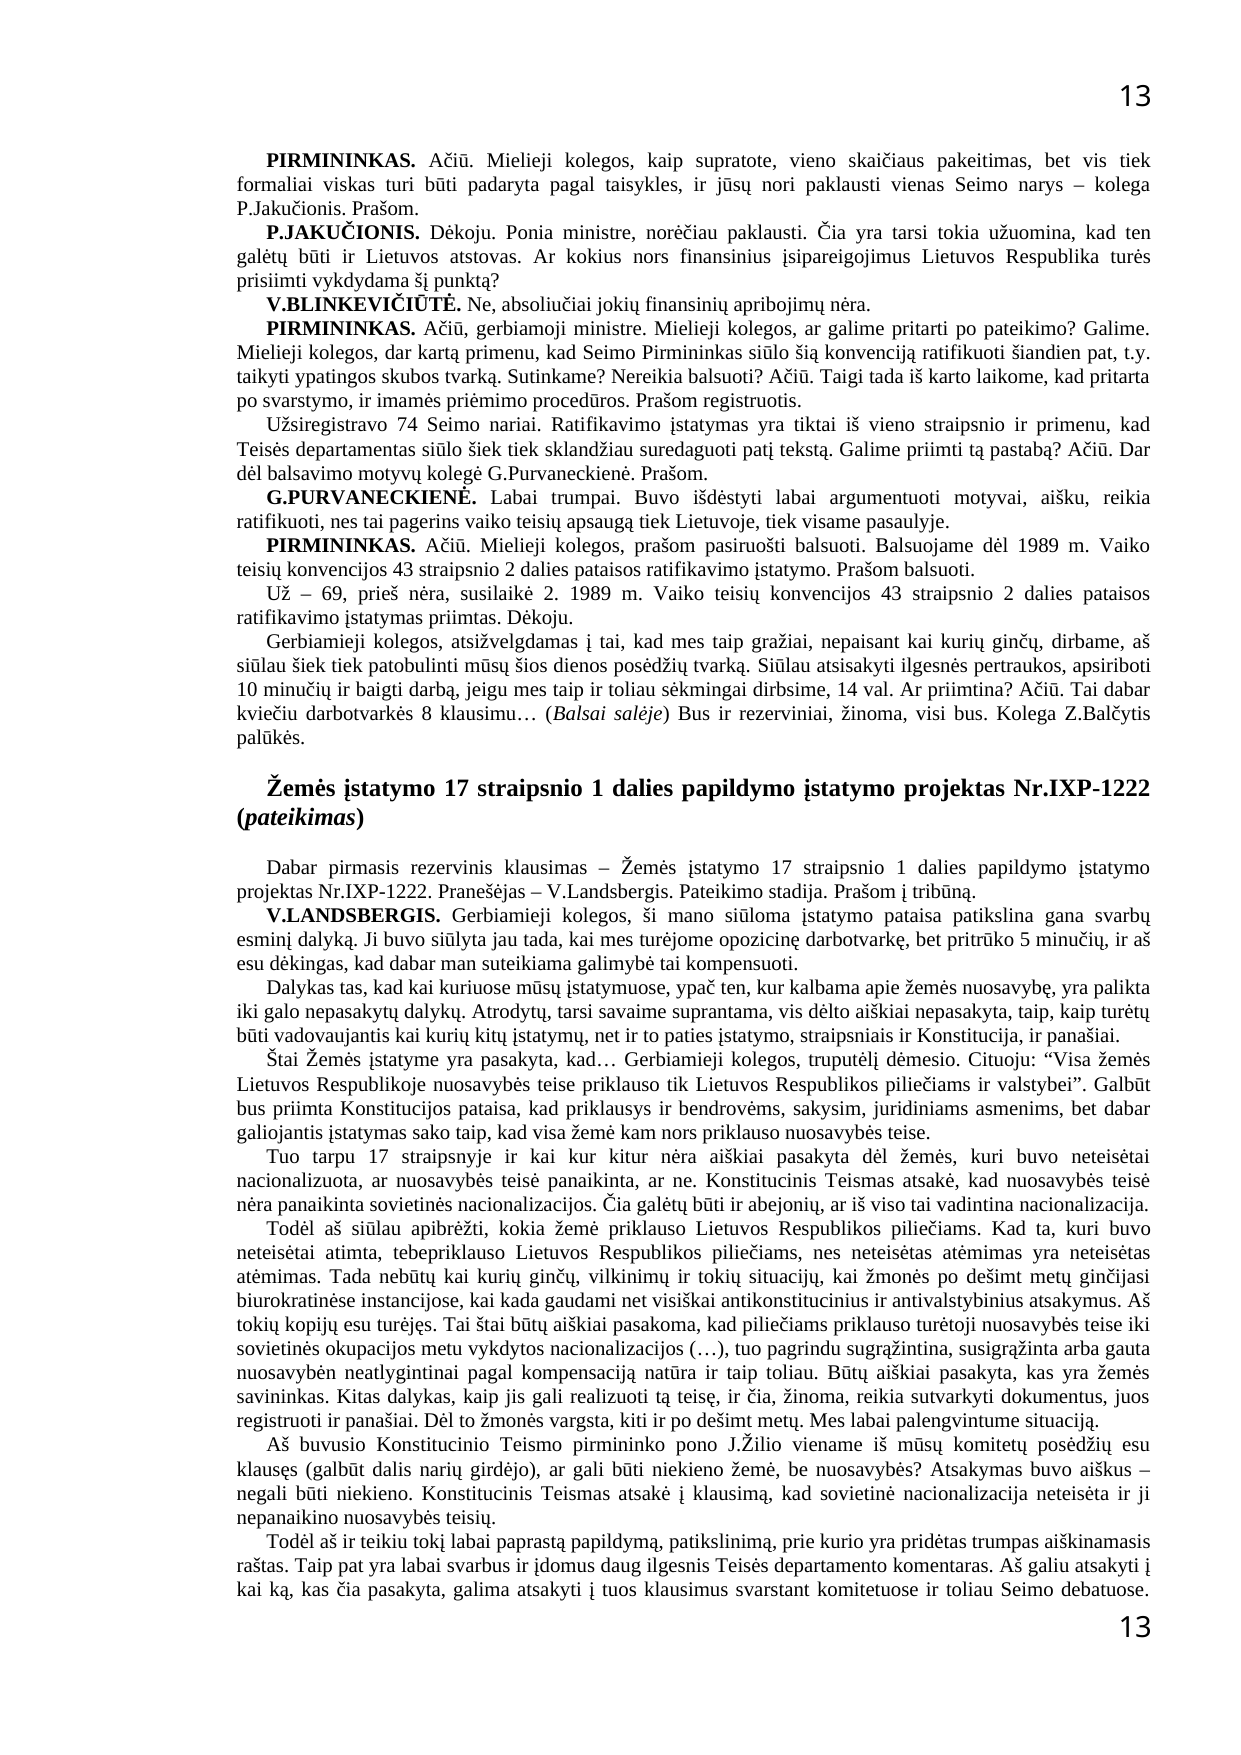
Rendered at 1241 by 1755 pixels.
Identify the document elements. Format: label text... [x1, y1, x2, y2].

text Dabar pirmasis rezervinis klausimas – Žemės įstatymo 17 straipsnio 1 dalies papildymo įstatymo projektas Nr.IXP-1222. Pranešėjas – V.Landsbergis. Pateikimo stadija. Prašom į tribūną. [236, 855, 1152, 903]
text PIRMININKAS. Ačiū, gerbiamoji ministre. Mielieji kolegos, ar galime pritarti po pateikimo? Galime. Mielieji kolegos, dar kartą primenu, kad Seimo Pirmininkas siūlo šią konvenciją ratifikuoti šiandien pat, t.y. taikyti ypatingos skubos tvarką. Sutinkame? Nereikia balsuoti? Ačiū. Taigi tada iš karto laikome, kad pritarta po svarstymo, ir imamės priėmimo procedūros. Prašom registruotis. [236, 316, 1152, 412]
text G.PURVANECKIENĖ. Labai trumpai. Buvo išdėstyti labai argumentuoti motyvai, aišku, reikia ratifikuoti, nes tai pagerins vaiko teisių apsaugą tiek Lietuvoje, tiek visame pasaulyje. [236, 484, 1152, 533]
text Aš buvusio Konstitucinio Teismo pirmininko pono J.Žilio viename iš mūsų komitetų posėdžių esu klausęs (galbūt dalis narių girdėjo), ar gali būti niekieno žemė, be nuosavybės? Atsakymas buvo aiškus – negali būti niekieno. Konstitucinis Teismas atsakė į klausimą, kad sovietinė nacionalizacija neteisėta ir ji nepanaikino nuosavybės teisių. [236, 1432, 1152, 1529]
text PIRMININKAS. Ačiū. Mielieji kolegos, prašom pasiruošti balsuoti. Balsuojame dėl 1989 m. Vaiko teisių konvencijos 43 straipsnio 2 dalies pataisos ratifikavimo įstatymo. Prašom balsuoti. [236, 533, 1152, 581]
text V.LANDSBERGIS. Gerbiamieji kolegos, ši mano siūloma įstatymo pataisa patikslina gana svarbų esminį dalyką. Ji buvo siūlyta jau tada, kai mes turėjome opozicinę darbotvarkę, bet pritrūko 5 minučių, ir aš esu dėkingas, kad dabar man suteikiama galimybė tai kompensuoti. [236, 903, 1152, 975]
text Žemės įstatymo 17 straipsnio 1 dalies papildymo įstatymo projektas Nr.IXP-1222 (pateikimas) [236, 773, 1152, 831]
text Užsiregistravo 74 Seimo nariai. Ratifikavimo įstatymas yra tiktai iš vieno straipsnio ir primenu, kad Teisės departamentas siūlo šiek tiek sklandžiau suredaguoti patį tekstą. Galime priimti tą pastabą? Ačiū. Dar dėl balsavimo motyvų kolegė G.Purvaneckienė. Prašom. [236, 412, 1152, 484]
text Už – 69, prieš nėra, susilaikė 2. 1989 m. Vaiko teisių konvencijos 43 straipsnio 2 dalies pataisos ratifikavimo įstatymas priimtas. Dėkoju. [236, 581, 1152, 629]
text Tuo tarpu 17 straipsnyje ir kai kur kitur nėra aiškiai pasakyta dėl žemės, kuri buvo neteisėtai nacionalizuota, ar nuosavybės teisė panaikinta, ar ne. Konstitucinis Teismas atsakė, kad nuosavybės teisė nėra panaikinta sovietinės nacionalizacijos. Čia galėtų būti ir abejonių, ar iš viso tai vadintina nacionalizacija. [236, 1144, 1152, 1216]
text Dalykas tas, kad kai kuriuose mūsų įstatymuose, ypač ten, kur kalbama apie žemės nuosavybę, yra palikta iki galo nepasakytų dalykų. Atrodytų, tarsi savaime suprantama, vis dėlto aiškiai nepasakyta, taip, kaip turėtų būti vadovaujantis kai kurių kitų įstatymų, net ir to paties įstatymo, straipsniais ir Konstitucija, ir panašiai. [236, 975, 1152, 1047]
text Gerbiamieji kolegos, atsižvelgdamas į tai, kad mes taip gražiai, nepaisant kai kurių ginčų, dirbame, aš siūlau šiek tiek patobulinti mūsų šios dienos posėdžių tvarką. siūlau atsisakyti ilgesnės pertraukos, apsiriboti 10 minučių ir baigti darbą, jeigu mes taip ir toliau sėkmingai dirbsime, 14 val. Ar priimtina? Ačiū. Tai dabar kviečiu darbotvarkės 8 klausimu… (Balsai salėje) Bus ir rezerviniai, žinoma, visi bus. Kolega Z.Balčytis palūkės. [236, 629, 1152, 749]
text Todėl aš siūlau apibrėžti, kokia žemė priklauso Lietuvos Respublikos piliečiams. Kad ta, kuri buvo neteisėtai atimta, tebepriklauso Lietuvos Respublikos piliečiams, nes neteisėtas atėmimas yra neteisėtas atėmimas. Tada nebūtų kai kurių ginčų, vilkinimų ir tokių situacijų, kai žmonės po dešimt metų ginčijasi biurokratinėse instancijose, kai kada gaudami net visiškai antikonstitucinius ir antivalstybinius atsakymus. Aš tokių kopijų esu turėjęs. Tai štai būtų aiškiai pasakoma, kad piliečiams priklauso turėtoji nuosavybės teise iki sovietinės okupacijos metu vykdytos nacionalizacijos (…), tuo pagrindu sugrąžintina, susigrąžinta arba gauta nuosavybėn neatlygintinai pagal kompensaciją natūra ir taip toliau. Būtų aiškiai pasakyta, kas yra žemės savininkas. Kitas dalykas, kaip jis gali realizuoti tą teisę, ir čia, žinoma, reikia sutvarkyti dokumentus, juos registruoti ir panašiai. Dėl to žmonės vargsta, kiti ir po dešimt metų. Mes labai palengvintume situaciją. [236, 1216, 1152, 1432]
text V.BLINKEVIČIŪTĖ. Ne, absoliučiai jokių finansinių apribojimų nėra. [236, 292, 1152, 316]
text P.JAKUČIONIS. Dėkoju. Ponia ministre, norėčiau paklausti. Čia yra tarsi tokia užuomina, kad ten galėtų būti ir Lietuvos atstovas. Ar kokius nors finansinius įsipareigojimus Lietuvos Respublika turės prisiimti vykdydama šį punktą? [236, 220, 1152, 292]
text Štai Žemės įstatyme yra pasakyta, kad… Gerbiamieji kolegos, truputėlį dėmesio. Cituoju: “Visa žemės Lietuvos Respublikoje nuosavybės teise priklauso tik Lietuvos Respublikos piliečiams ir valstybei”. Galbūt bus priimta Konstitucijos pataisa, kad priklausys ir bendrovėms, sakysim, juridiniams asmenims, bet dabar galiojantis įstatymas sako taip, kad visa žemė kam nors priklauso nuosavybės teise. [236, 1047, 1152, 1144]
text Todėl aš ir teikiu tokį labai paprastą papildymą, patikslinimą, prie kurio yra pridėtas trumpas aiškinamasis raštas. Taip pat yra labai svarbus ir įdomus daug ilgesnis Teisės departamento komentaras. Aš galiu atsakyti į kai ką, kas čia pasakyta, galima atsakyti į tuos klausimus svarstant komitetuose ir toliau Seimo debatuose. [236, 1529, 1152, 1601]
text PIRMININKAS. Ačiū. Mielieji kolegos, kaip supratote, vieno skaičiaus pakeitimas, bet vis tiek formaliai viskas turi būti padaryta pagal taisykles, ir jūsų nori paklausti vienas Seimo narys – kolega P.Jakučionis. Prašom. [236, 148, 1152, 220]
